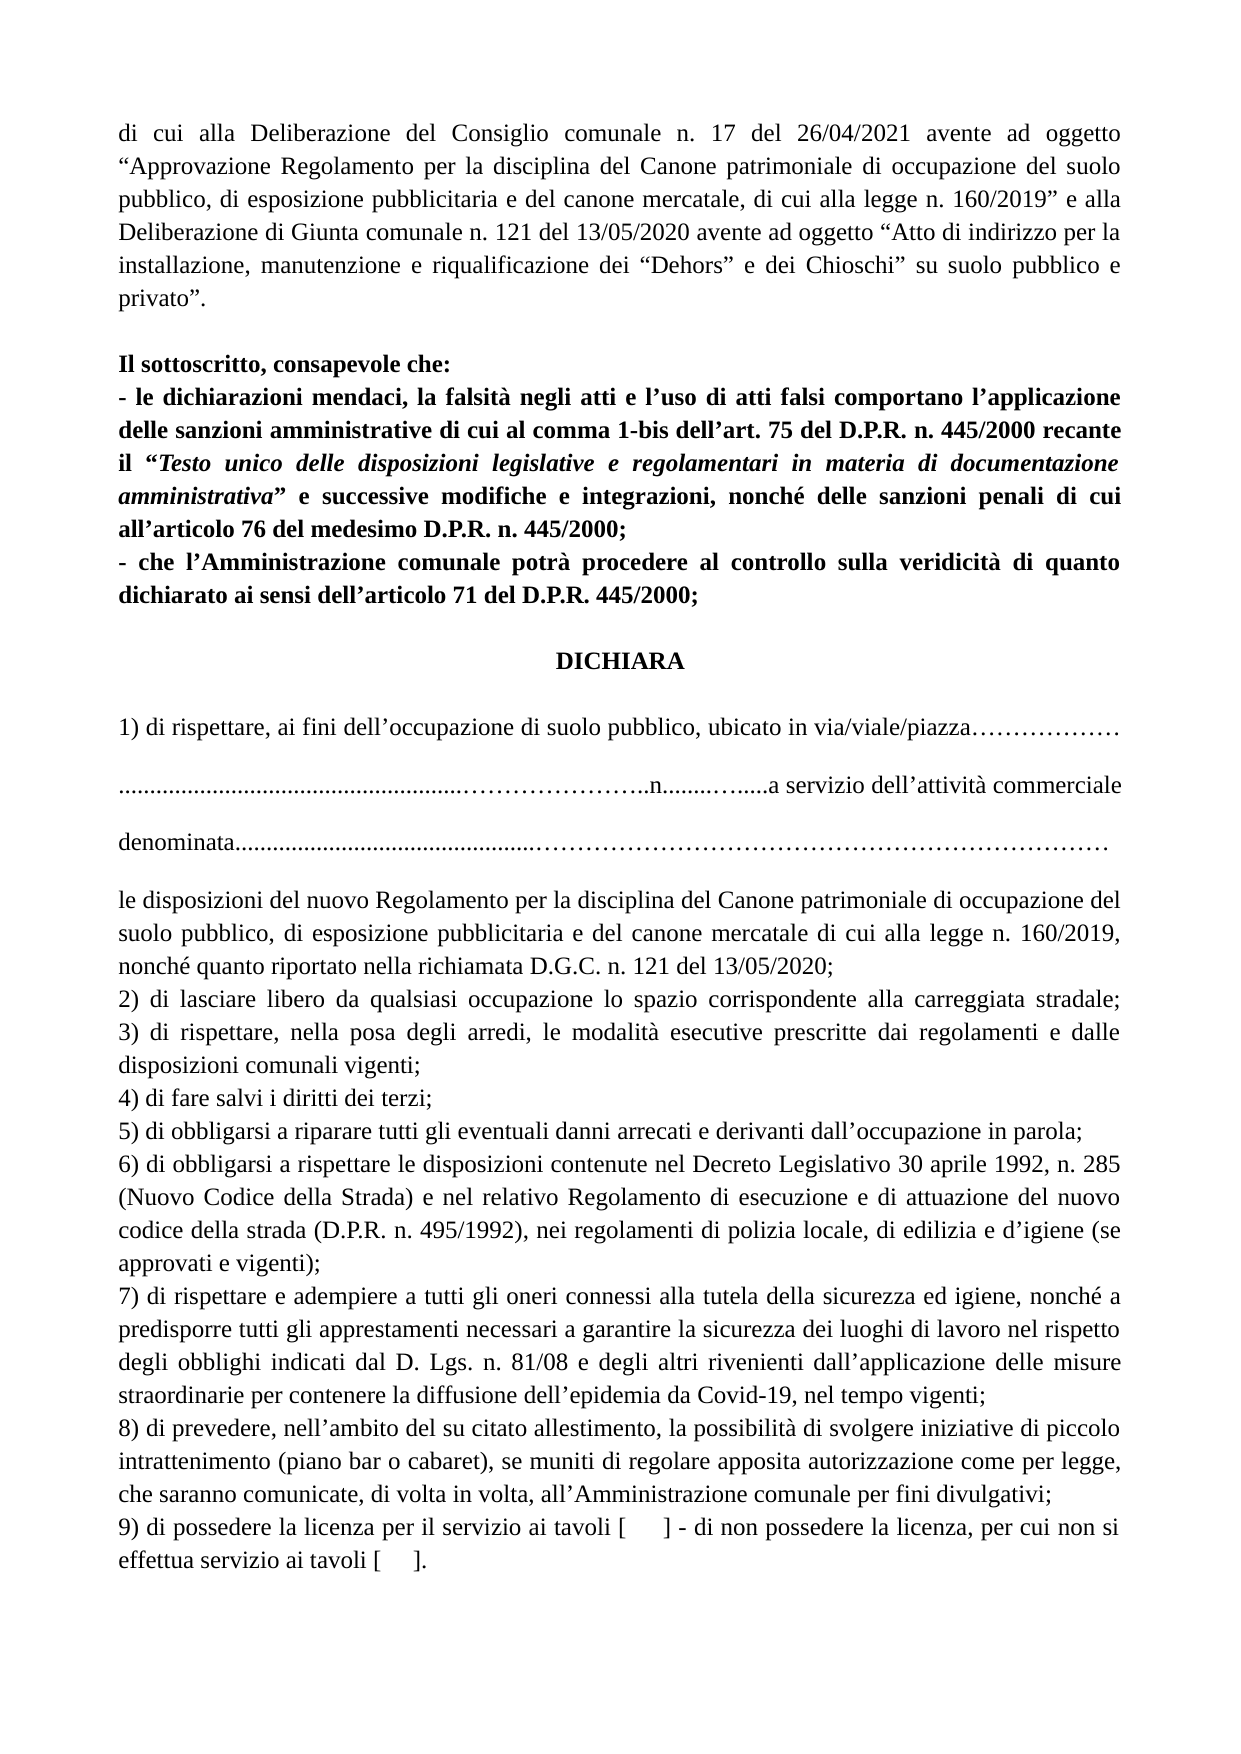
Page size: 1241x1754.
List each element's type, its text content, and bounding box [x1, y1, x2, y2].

text 9) di possedere la licenza per il servizio ai tavoli [ ] - di non possedere la licenza, per cui non si effettua servizio ai tavoli [ ]. [118, 1512, 1122, 1574]
text 4) di fare salvi i diritti dei terzi; [118, 1083, 1122, 1112]
text - che l’Amministrazione comunale potrà procedere al controllo sulla veridicità di quanto dichiarato ai sensi dell’articolo 71 del D.P.R. 445/2000; [118, 547, 1122, 609]
text 8) di prevedere, nell’ambito del su citato allestimento, la possibilità di svolgere iniziative di piccolo intrattenimento (piano bar o cabaret), se muniti di regolare apposita autorizzazione come per legge, che saranno comunicate, di volta in volta, all’Amministrazione comunale per fini divulgativi; [118, 1413, 1122, 1508]
text 5) di obbligarsi a riparare tutti gli eventuali danni arrecati e derivanti dall’occupazione in parola; [118, 1116, 1122, 1145]
text le disposizioni del nuovo Regolamento per la disciplina del Canone patrimoniale di occupazione del suolo pubblico, di esposizione pubblicitaria e del canone mercatale di cui alla legge n. 160/2019, nonché quanto riportato nella richiamata D.G.C. n. 121 del 13/05/2020; [118, 885, 1122, 980]
text 1) di rispettare, ai fini dell’occupazione di suolo pubblico, ubicato in via/viale/piazza……………… .......................................................…………………..n........….....a servizio dell’attività commerciale denominata................................................…………………………………………………………… [118, 712, 1122, 856]
text 7) di rispettare e adempiere a tutti gli oneri connessi alla tutela della sicurezza ed igiene, nonché a predisporre tutti gli apprestamenti necessari a garantire la sicurezza dei luoghi di lavoro nel rispetto degli obblighi indicati dal D. Lgs. n. 81/08 e degli altri rivenienti dall’applicazione delle misure straordinarie per contenere la diffusione dell’epidemia da Covid-19, nel tempo vigenti; [118, 1281, 1122, 1409]
text di cui alla Deliberazione del Consiglio comunale n. 17 del 26/04/2021 avente ad oggetto “Approvazione Regolamento per la disciplina del Canone patrimoniale di occupazione del suolo pubblico, di esposizione pubblicitaria e del canone mercatale, di cui alla legge n. 160/2019” e alla Deliberazione di Giunta comunale n. 121 del 13/05/2020 avente ad oggetto “Atto di indirizzo per la installazione, manutenzione e riqualificazione dei “Dehors” e dei Chioschi” su suolo pubblico e privato”. [118, 118, 1122, 345]
text - le dichiarazioni mendaci, la falsità negli atti e l’uso di atti falsi comportano l’applicazione delle sanzioni amministrative di cui al comma 1-bis dell’art. 75 del D.P.R. n. 445/2000 recante il “Testo unico delle disposizioni legislative e regolamentari in materia di documentazione amministrativa” e successive modifiche e integrazioni, nonché delle sanzioni penali di cui all’articolo 76 del medesimo D.P.R. n. 445/2000; [118, 382, 1122, 543]
text 2) di lasciare libero da qualsiasi occupazione lo spazio corrispondente alla carreggiata stradale; 3) di rispettare, nella posa degli arredi, le modalità esecutive prescritte dai regolamenti e dalle disposizioni comunali vigenti; [118, 984, 1122, 1079]
text Il sottoscritto, consapevole che: [118, 349, 1122, 378]
text DICHIARA [118, 646, 1122, 708]
text 6) di obbligarsi a rispettare le disposizioni contenute nel Decreto Legislativo 30 aprile 1992, n. 285 (Nuovo Codice della Strada) e nel relativo Regolamento di esecuzione e di attuazione del nuovo codice della strada (D.P.R. n. 495/1992), nei regolamenti di polizia locale, di edilizia e d’igiene (se approvati e vigenti); [118, 1149, 1122, 1277]
